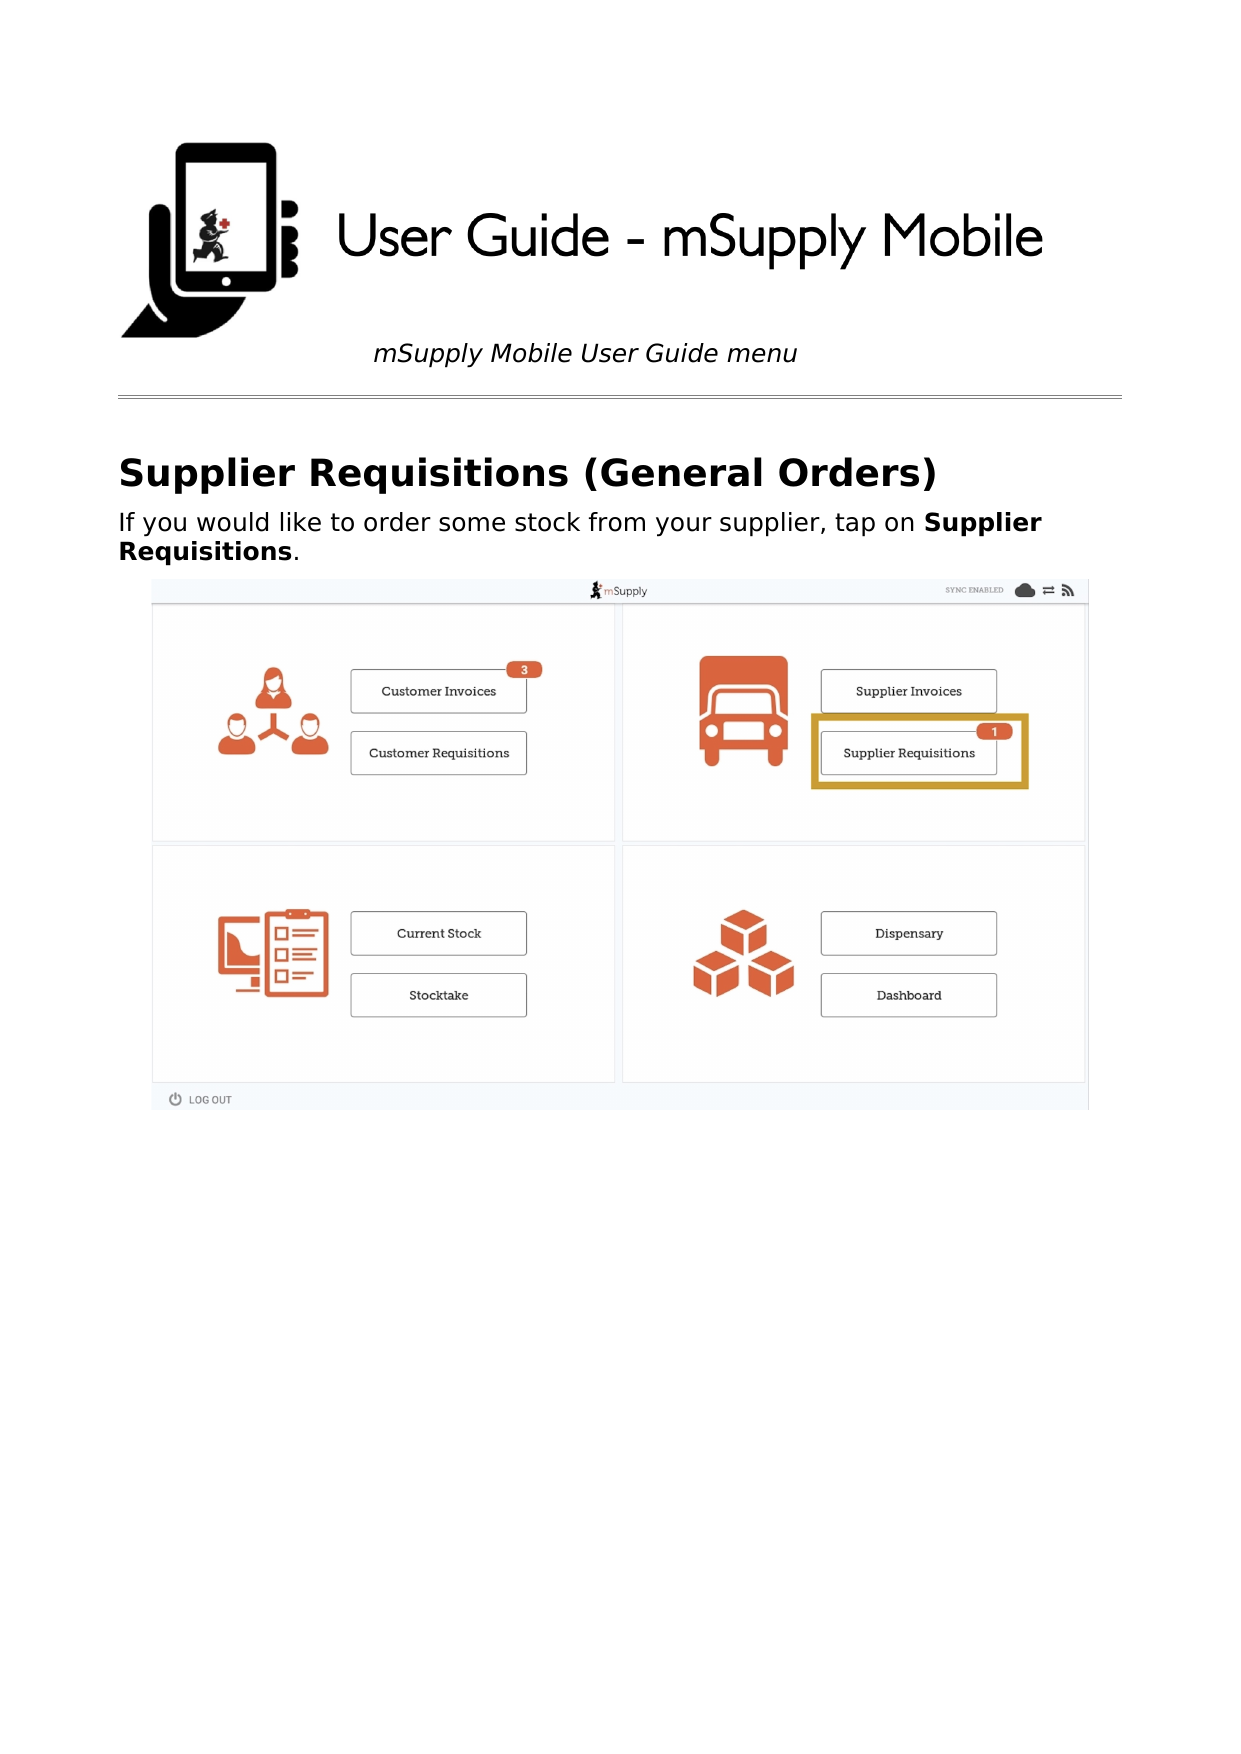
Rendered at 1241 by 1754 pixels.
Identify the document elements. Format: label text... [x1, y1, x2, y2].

picture [118, 130, 1056, 339]
subtitle Supplier Requisitions (General Orders) [118, 452, 1122, 496]
text mSupply Mobile User Guide menu [118, 339, 1056, 368]
text If you would like to order some stock from your supplier, tap on Supplier Requisitions. [118, 508, 1122, 567]
picture [151, 579, 1089, 1110]
